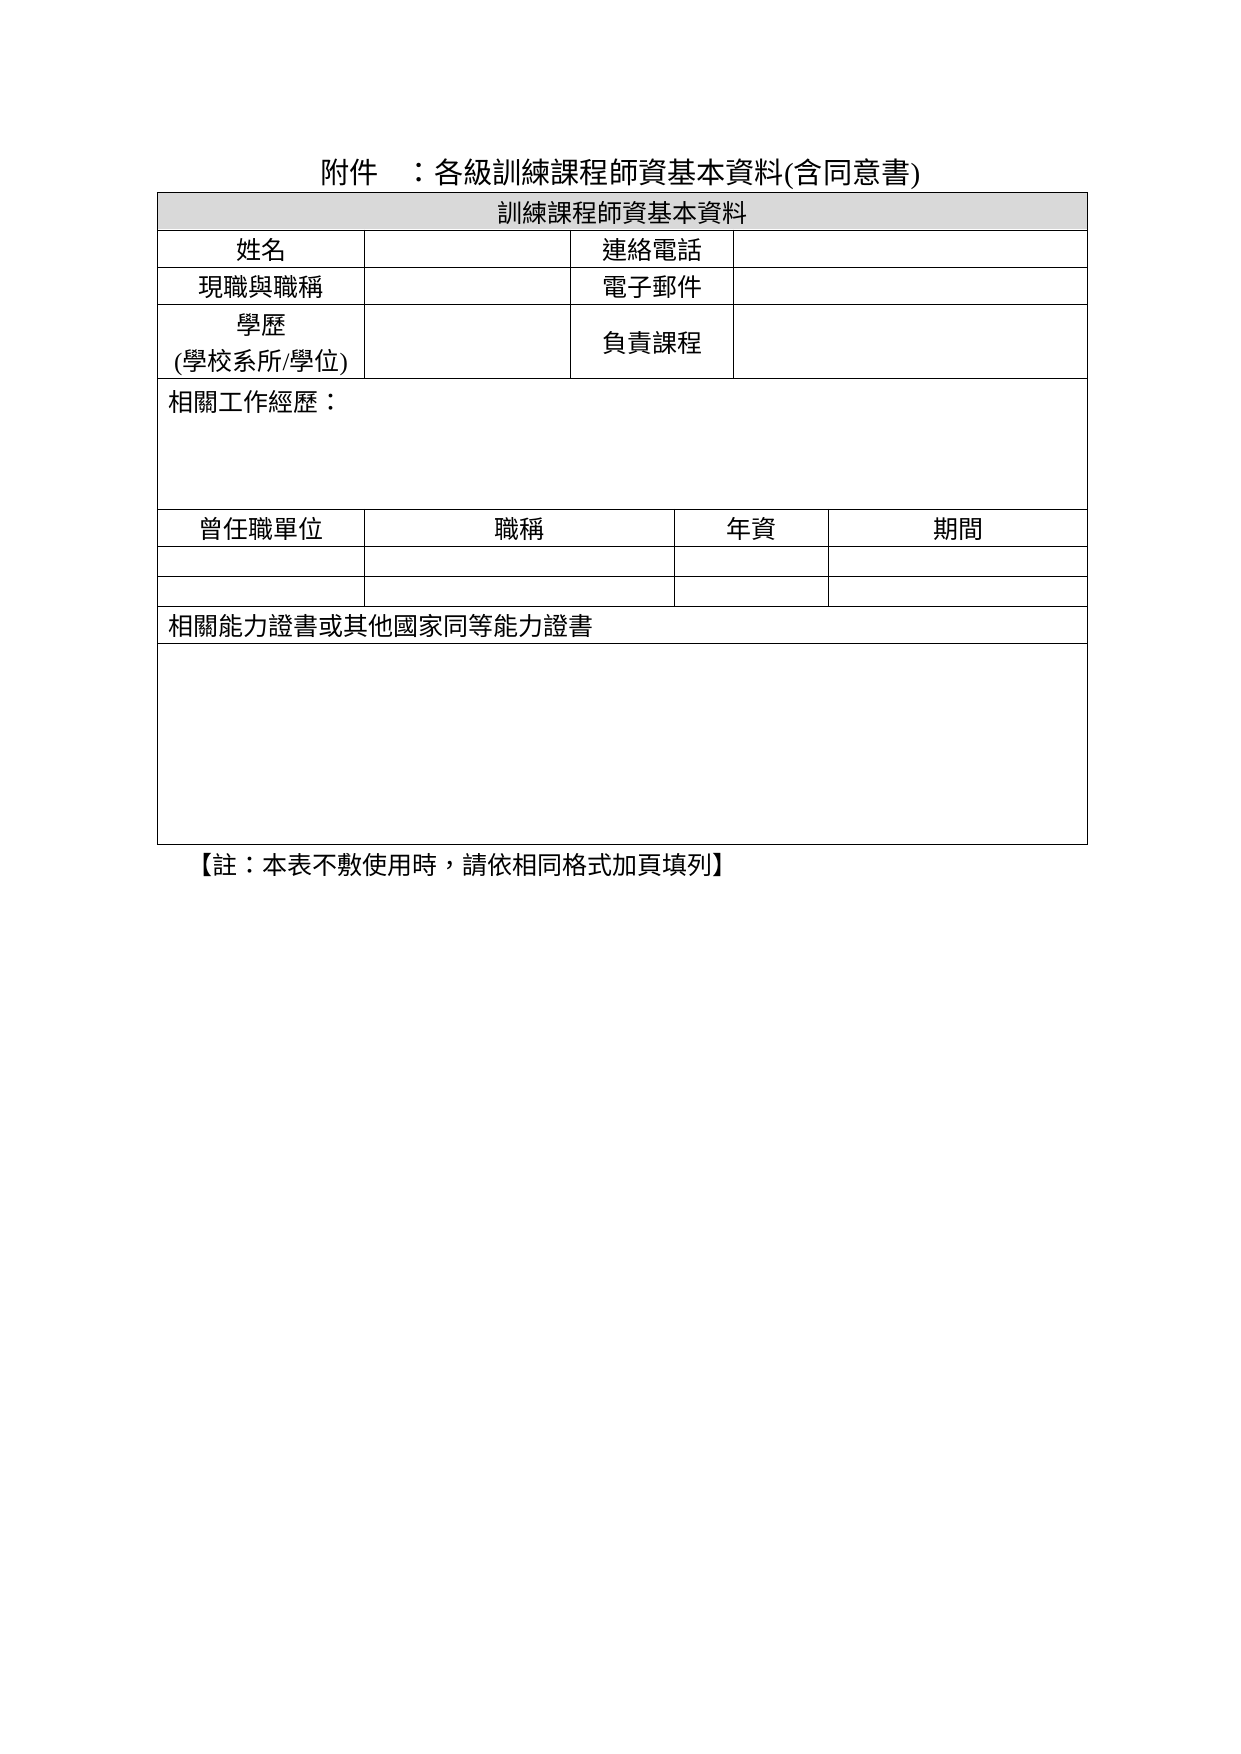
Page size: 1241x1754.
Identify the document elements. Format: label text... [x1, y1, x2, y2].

text 附件 ：各級訓練課程師資基本資料(含同意書) [187, 150, 1053, 192]
table_cell [365, 577, 674, 606]
text 【註：本表不敷使用時，請依相同格式加頁填列】 [187, 845, 1053, 881]
table_cell [158, 644, 1087, 844]
table_cell [365, 268, 570, 304]
table_cell [365, 231, 570, 267]
table_cell 連絡電話 [571, 231, 733, 267]
table_cell [365, 547, 674, 576]
table_header 訓練課程師資基本資料 [158, 193, 1087, 229]
table_cell [829, 547, 1087, 576]
table_cell [675, 547, 828, 576]
table_cell [158, 577, 364, 606]
table_cell 相關能力證書或其他國家同等能力證書 [158, 607, 1087, 643]
table_cell [675, 577, 828, 606]
table_cell 相關工作經歷： [158, 379, 1087, 509]
table_cell 學歷 (學校系所/學位) [158, 305, 364, 378]
table_cell 現職與職稱 [158, 268, 364, 304]
table_cell 負責課程 [571, 305, 733, 378]
table_cell 電子郵件 [571, 268, 733, 304]
table_cell [829, 577, 1087, 606]
table_cell 姓名 [158, 231, 364, 267]
table_cell [365, 305, 570, 378]
table_cell [158, 547, 364, 576]
table_cell 期間 [829, 510, 1087, 546]
table_cell 年資 [675, 510, 828, 546]
table_cell [734, 268, 1087, 304]
table_cell 職稱 [365, 510, 674, 546]
table_cell 曾任職單位 [158, 510, 364, 546]
table_cell [734, 231, 1087, 267]
table_cell [734, 305, 1087, 378]
